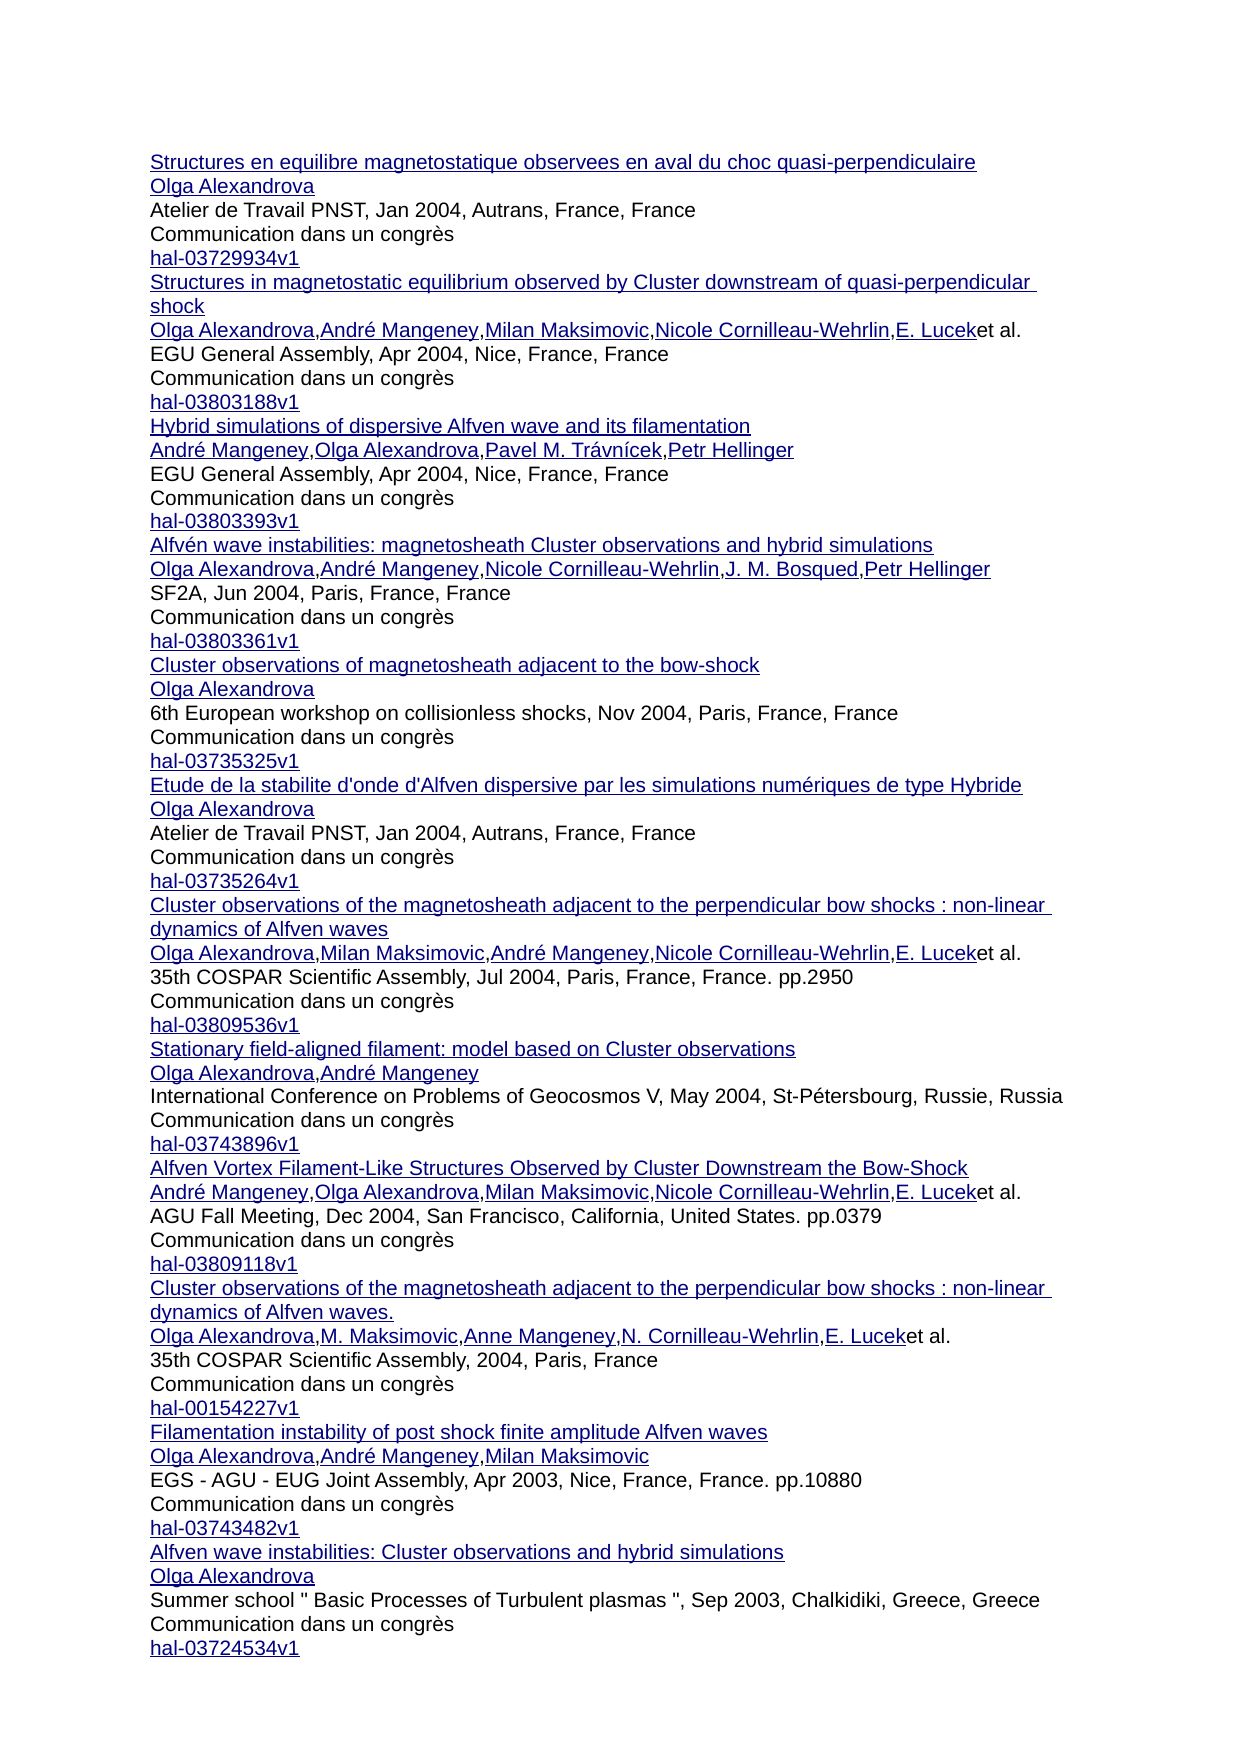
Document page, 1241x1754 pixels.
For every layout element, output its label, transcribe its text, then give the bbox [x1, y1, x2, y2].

table_cell Alfven Vortex Filament-Like Structures Observed by Cluster Downstream the Bow-Shock André Mangeney,Olga Alexandrova,Milan Maksimovic,Nicole Cornilleau-Wehrlin,E. Luceket al. AGU Fall Meeting, Dec 2004, San Francisco, California, United States. pp.0379 Communication dans un congrès hal-03809118v1 [150, 1156, 1090, 1276]
table_cell Hybrid simulations of dispersive Alfven wave and its filamentation André Mangeney,Olga Alexandrova,Pavel M. Trávnícek,Petr Hellinger EGU General Assembly, Apr 2004, Nice, France, France Communication dans un congrès hal-03803393v1 [150, 414, 1090, 533]
table_cell Stationary field-aligned filament: model based on Cluster observations Olga Alexandrova,André Mangeney International Conference on Problems of Geocosmos V, May 2004, St-Pétersbourg, Russie, Russia Communication dans un congrès hal-03743896v1 [150, 1036, 1090, 1156]
table_cell Etude de la stabilite d'onde d'Alfven dispersive par les simulations numériques de type Hybride Olga Alexandrova Atelier de Travail PNST, Jan 2004, Autrans, France, France Communication dans un congrès hal-03735264v1 [150, 773, 1090, 893]
table_cell Alfven wave instabilities: Cluster observations and hybrid simulations Olga Alexandrova Summer school " Basic Processes of Turbulent plasmas ", Sep 2003, Chalkidiki, Greece, Greece Communication dans un congrès hal-03724534v1 [150, 1540, 1090, 1659]
table_cell Filamentation instability of post shock finite amplitude Alfven waves Olga Alexandrova,André Mangeney,Milan Maksimovic EGS - AGU - EUG Joint Assembly, Apr 2003, Nice, France, France. pp.10880 Communication dans un congrès hal-03743482v1 [150, 1420, 1090, 1539]
table_cell Cluster observations of the magnetosheath adjacent to the perpendicular bow shocks : non-linear dynamics of Alfven waves. Olga Alexandrova,M. Maksimovic,Anne Mangeney,N. Cornilleau-Wehrlin,E. Luceket al. 35th COSPAR Scientific Assembly, 2004, Paris, France Communication dans un congrès hal-00154227v1 [150, 1276, 1090, 1420]
table_cell Structures in magnetostatic equilibrium observed by Cluster downstream of quasi-perpendicular shock Olga Alexandrova,André Mangeney,Milan Maksimovic,Nicole Cornilleau-Wehrlin,E. Luceket al. EGU General Assembly, Apr 2004, Nice, France, France Communication dans un congrès hal-03803188v1 [150, 270, 1090, 413]
table_cell Structures en equilibre magnetostatique observees en aval du choc quasi-perpendiculaire Olga Alexandrova Atelier de Travail PNST, Jan 2004, Autrans, France, France Communication dans un congrès hal-03729934v1 [150, 150, 1090, 270]
table_cell Cluster observations of magnetosheath adjacent to the bow-shock Olga Alexandrova 6th European workshop on collisionless shocks, Nov 2004, Paris, France, France Communication dans un congrès hal-03735325v1 [150, 653, 1090, 773]
table_cell Cluster observations of the magnetosheath adjacent to the perpendicular bow shocks : non-linear dynamics of Alfven waves Olga Alexandrova,Milan Maksimovic,André Mangeney,Nicole Cornilleau-Wehrlin,E. Luceket al. 35th COSPAR Scientific Assembly, Jul 2004, Paris, France, France. pp.2950 Communication dans un congrès hal-03809536v1 [150, 893, 1090, 1036]
table_cell Alfvén wave instabilities: magnetosheath Cluster observations and hybrid simulations Olga Alexandrova,André Mangeney,Nicole Cornilleau-Wehrlin,J. M. Bosqued,Petr Hellinger SF2A, Jun 2004, Paris, France, France Communication dans un congrès hal-03803361v1 [150, 533, 1090, 653]
